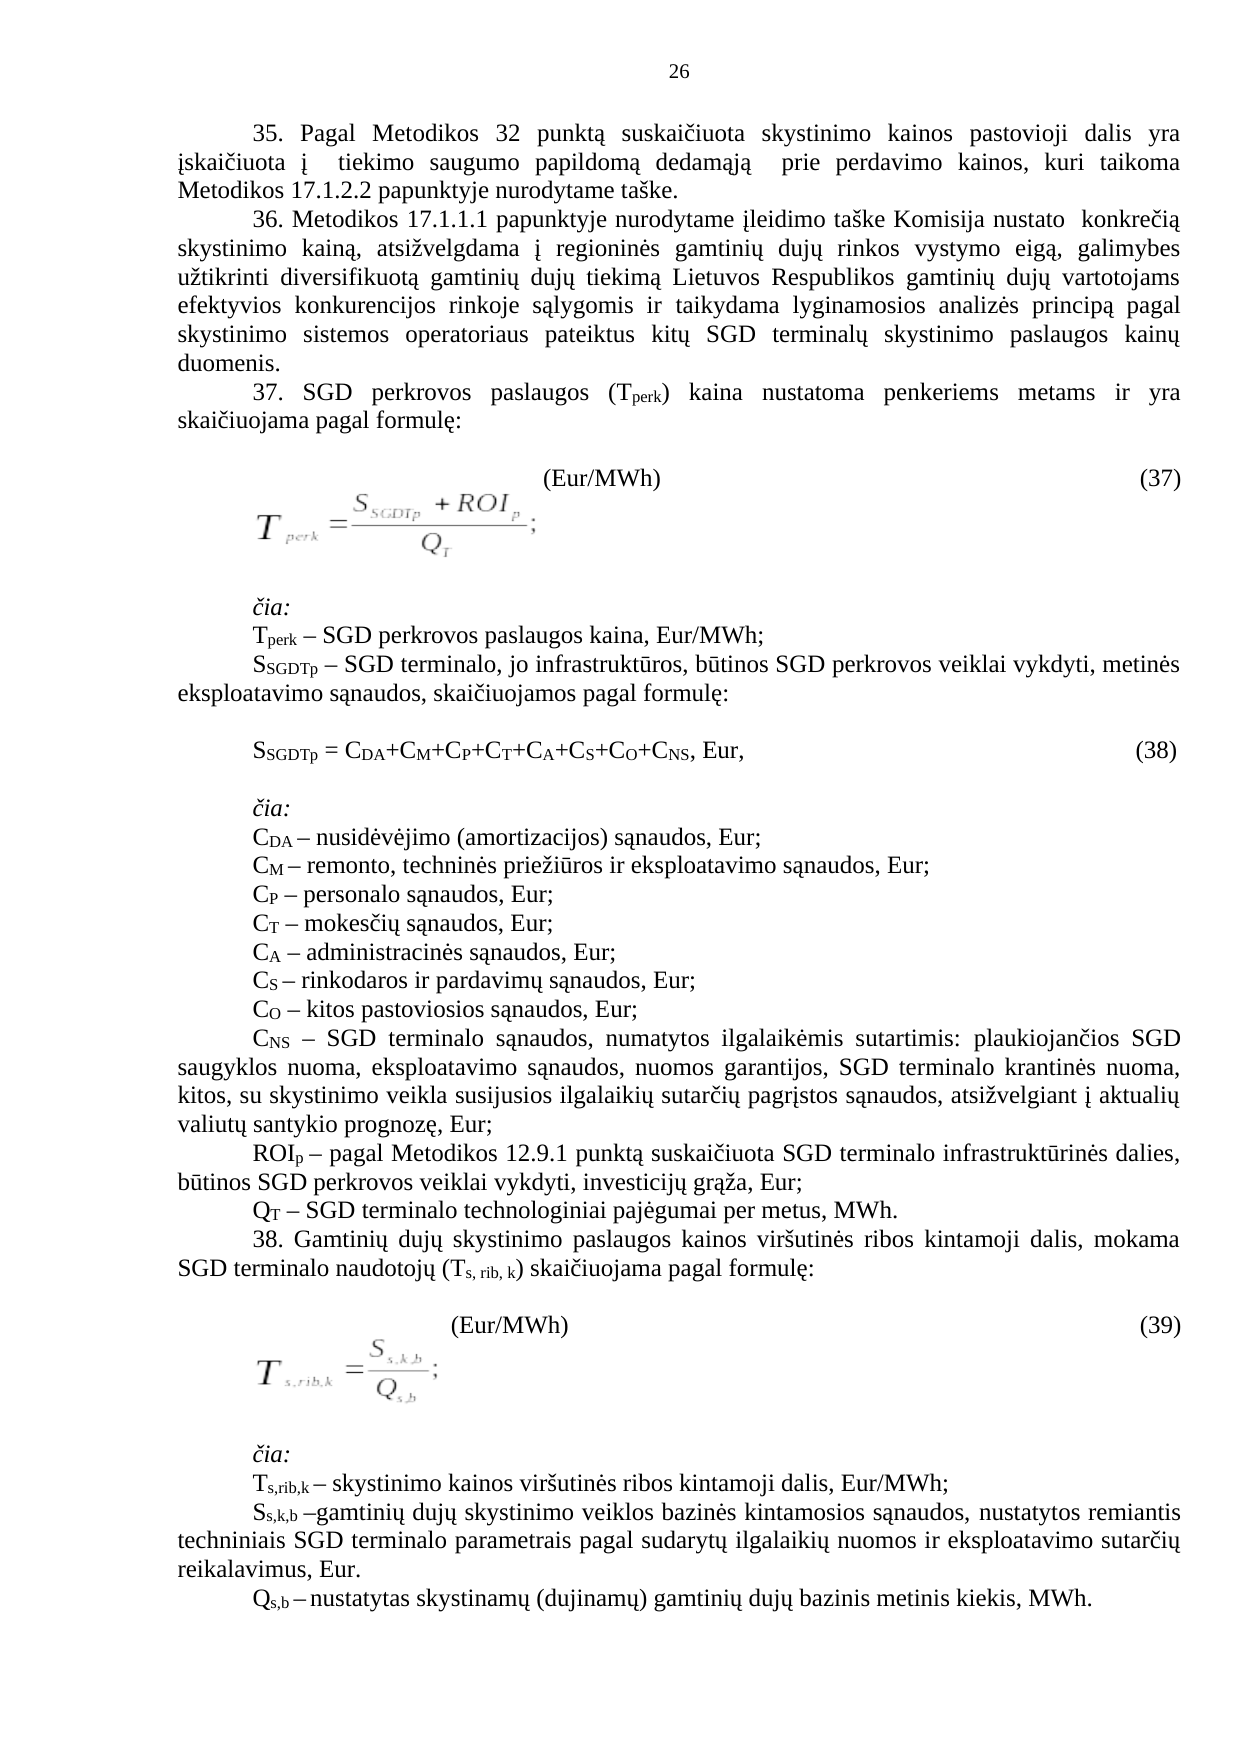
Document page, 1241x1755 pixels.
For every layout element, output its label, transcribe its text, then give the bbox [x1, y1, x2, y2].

text (Eur/MWh) (37) [177, 463, 1181, 563]
text Qs,b – nustatytas skystinamų (dujinamų) gamtinių dujų bazinis metinis kiekis, MWh. [177, 1583, 1181, 1612]
text čia: [177, 793, 1181, 822]
text QT – SGD terminalo technologiniai pajėgumai per metus, MWh. [177, 1196, 1181, 1224]
text (Eur/MWh) (39) [177, 1311, 1181, 1410]
text ROIp – pagal Metodikos 12.9.1 punktą suskaičiuota SGD terminalo infrastruktūrinės dalies, būtinos SGD perkrovos veiklai vykdyti, investicijų grąža, Eur; [177, 1138, 1181, 1196]
text CS – rinkodaros ir pardavimų sąnaudos, Eur; [177, 966, 1181, 994]
text SSGDTp – SGD terminalo, jo infrastruktūros, būtinos SGD perkrovos veiklai vykdyti, metinės eksploatavimo sąnaudos, skaičiuojamos pagal formulę: [177, 649, 1181, 707]
text Tperk – SGD perkrovos paslaugos kaina, Eur/MWh; [177, 621, 1181, 649]
text SSGDTp = CDA+CM+CP+CT+CA+CS+CO+CNS, Eur, (38) [177, 736, 1181, 764]
text 37. SGD perkrovos paslaugos (Tperk) kaina nustatoma penkeriems metams ir yra skaičiuojama pagal formulę: [177, 377, 1181, 434]
text CNS – SGD terminalo sąnaudos, numatytos ilgalaikėmis sutartimis: plaukiojančios SGD saugyklos nuoma, eksploatavimo sąnaudos, nuomos garantijos, SGD terminalo krantinės nuoma, kitos, su skystinimo veikla susijusios ilgalaikių sutarčių pagrįstos sąnaudos, atsižvelgiant į aktualių valiutų santykio prognozę, Eur; [177, 1023, 1181, 1138]
text CA – administracinės sąnaudos, Eur; [177, 937, 1181, 966]
text CO – kitos pastoviosios sąnaudos, Eur; [177, 994, 1181, 1023]
text CT – mokesčių sąnaudos, Eur; [177, 908, 1181, 937]
text CP – personalo sąnaudos, Eur; [177, 879, 1181, 908]
text CDA – nusidėvėjimo (amortizacijos) sąnaudos, Eur; [177, 822, 1181, 851]
text 38. Gamtinių dujų skystinimo paslaugos kainos viršutinės ribos kintamoji dalis, mokama SGD terminalo naudotojų (Ts, rib, k) skaičiuojama pagal formulę: [177, 1224, 1181, 1282]
text 35. Pagal Metodikos 32 punktą suskaičiuota skystinimo kainos pastovioji dalis yra įskaičiuota į tiekimo saugumo papildomą dedamąją prie perdavimo kainos, kuri taikoma Metodikos 17.1.2.2 papunktyje nurodytame taške. [177, 118, 1181, 204]
text čia: [177, 592, 1181, 621]
text čia: [177, 1439, 1181, 1468]
text CM – remonto, techninės priežiūros ir eksploatavimo sąnaudos, Eur; [177, 851, 1181, 879]
text Ss,k,b –gamtinių dujų skystinimo veiklos bazinės kintamosios sąnaudos, nustatytos remiantis techniniais SGD terminalo parametrais pagal sudarytų ilgalaikių nuomos ir eksploatavimo sutarčių reikalavimus, Eur. [177, 1497, 1181, 1583]
text 36. Metodikos 17.1.1.1 papunktyje nurodytame įleidimo taške Komisija nustato konkrečią skystinimo kainą, atsižvelgdama į regioninės gamtinių dujų rinkos vystymo eigą, galimybes užtikrinti diversifikuotą gamtinių dujų tiekimą Lietuvos Respublikos gamtinių dujų vartotojams efektyvios konkurencijos rinkoje sąlygomis ir taikydama lyginamosios analizės principą pagal skystinimo sistemos operatoriaus pateiktus kitų SGD terminalų skystinimo paslaugos kainų duomenis. [177, 204, 1181, 377]
text Ts,rib,k – skystinimo kainos viršutinės ribos kintamoji dalis, Eur/MWh; [177, 1468, 1181, 1497]
